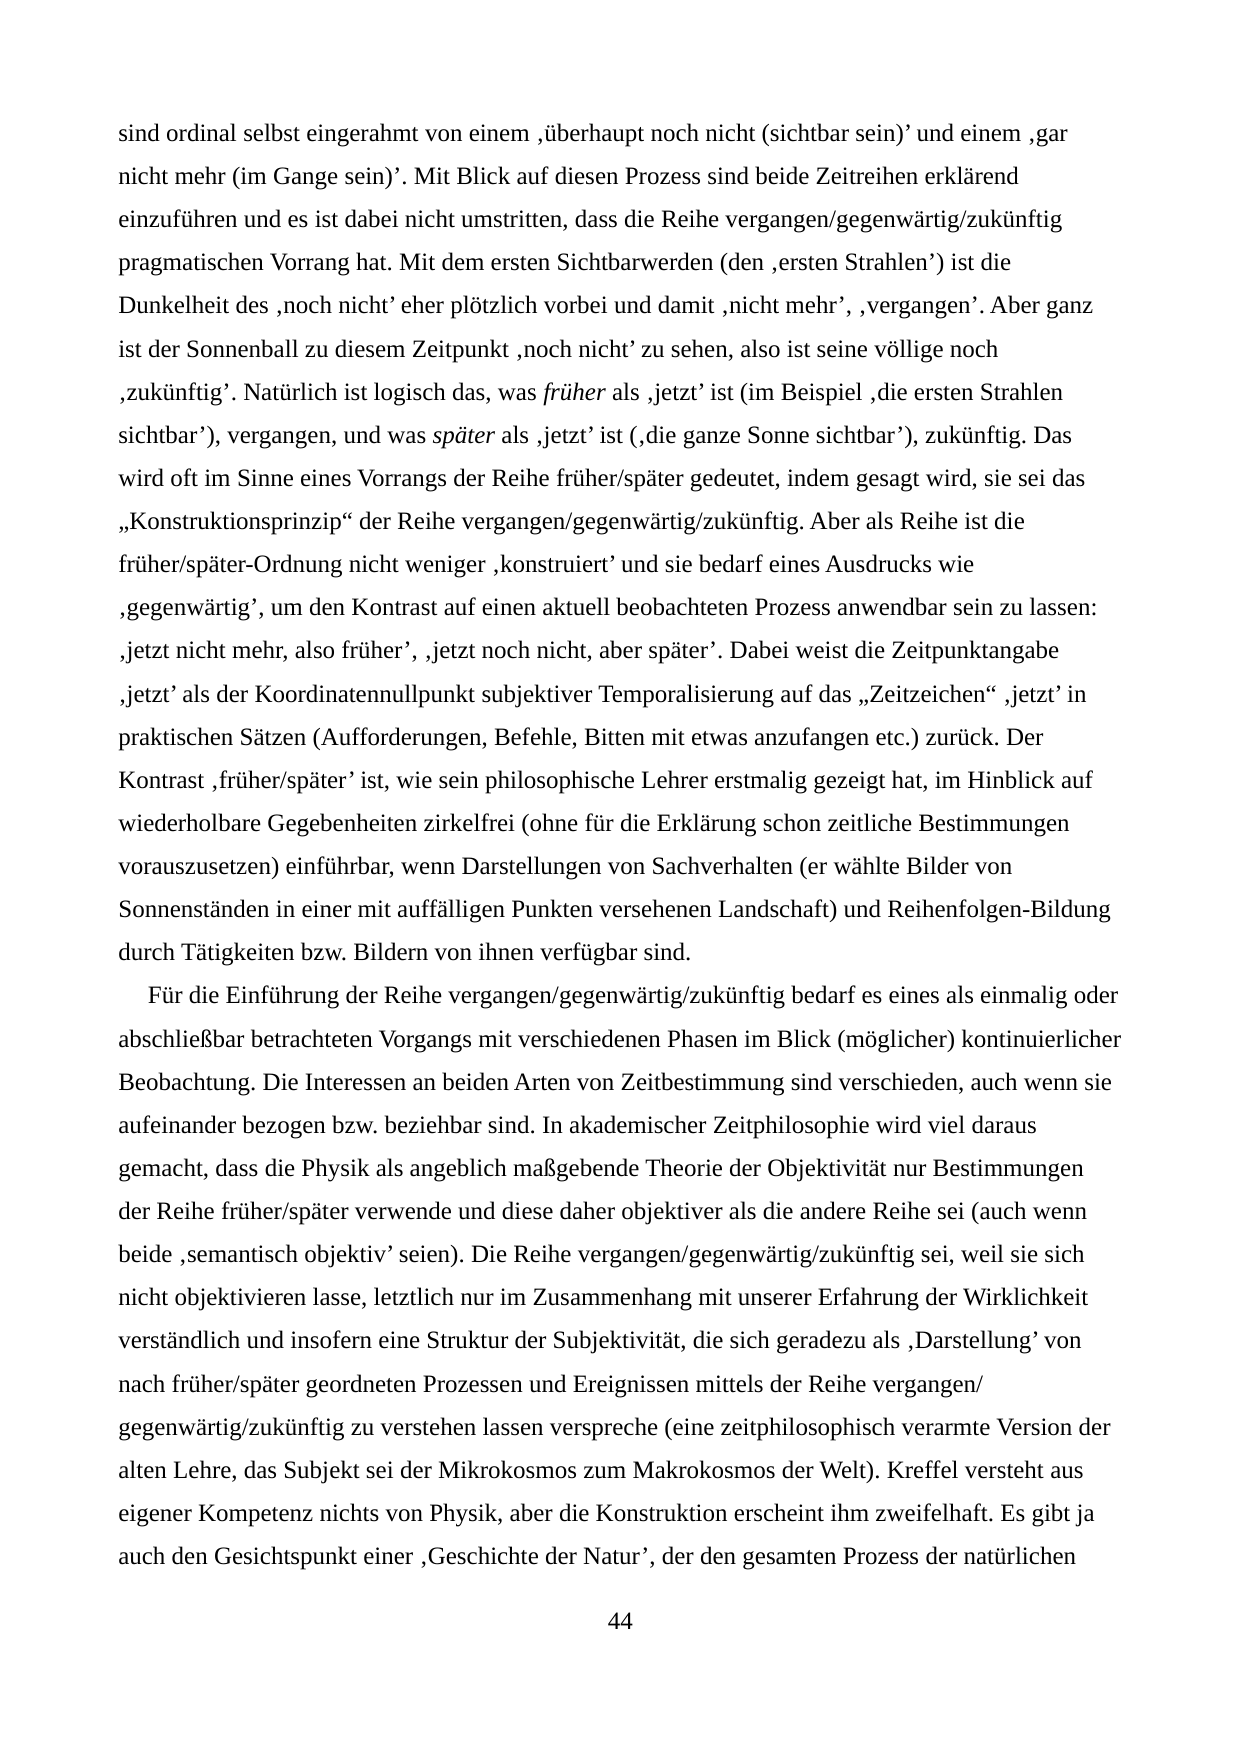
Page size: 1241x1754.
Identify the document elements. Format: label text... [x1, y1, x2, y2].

text Für die Einführung der Reihe vergangen/gegenwärtig/zukünftig bedarf es eines als einmalig oder abschließbar betrachteten Vorgangs mit verschiedenen Phasen im Blick (möglicher) kontinuierlicher Beobachtung. Die Interessen an beiden Arten von Zeitbestimmung sind verschieden, auch wenn sie aufeinander bezogen bzw. beziehbar sind. In akademischer Zeitphilosophie wird viel daraus gemacht, dass die Physik als angeblich maßgebende Theorie der Objektivität nur Bestimmungen der Reihe früher/später verwende und diese daher objektiver als die andere Reihe sei (auch wenn beide ‚semantisch objektiv’ seien). Die Reihe vergangen/gegenwärtig/zukünftig sei, weil sie sich nicht objektivieren lasse, letztlich nur im Zusammenhang mit unserer Erfahrung der Wirklichkeit verständlich und insofern eine Struktur der Subjektivität, die sich geradezu als ‚Darstellung’ von nach früher/später geordneten Prozessen und Ereignissen mittels der Reihe vergangen/ gegenwärtig/zukünftig zu verstehen lassen verspreche (eine zeitphilosophisch verarmte Version der alten Lehre, das Subjekt sei der Mikrokosmos zum Makrokosmos der Welt). Kreffel versteht aus eigener Kompetenz nichts von Physik, aber die Konstruktion erscheint ihm zweifelhaft. Es gibt ja auch den Gesichtspunkt einer ‚Geschichte der Natur’, der den gesamten Prozess der natürlichen [118, 981, 1122, 1570]
text sind ordinal selbst eingerahmt von einem ‚überhaupt noch nicht (sichtbar sein)’ und einem ‚gar nicht mehr (im Gange sein)’. Mit Blick auf diesen Prozess sind beide Zeitreihen erklärend einzuführen und es ist dabei nicht umstritten, dass die Reihe vergangen/gegenwärtig/zukünftig pragmatischen Vorrang hat. Mit dem ersten Sichtbarwerden (den ‚ersten Strahlen’) ist die Dunkelheit des ‚noch nicht’ eher plötzlich vorbei und damit ‚nicht mehr’, ‚vergangen’. Aber ganz ist der Sonnenball zu diesem Zeitpunkt ‚noch nicht’ zu sehen, also ist seine völlige noch ‚zukünftig’. Natürlich ist logisch das, was früher als ‚jetzt’ ist (im Beispiel ‚die ersten Strahlen sichtbar’), vergangen, und was später als ‚jetzt’ ist (‚die ganze Sonne sichtbar’), zukünftig. Das wird oft im Sinne eines Vorrangs der Reihe früher/später gedeutet, indem gesagt wird, sie sei das [118, 118, 1122, 492]
text „Konstruktionsprinzip“ der Reihe vergangen/gegenwärtig/zukünftig. Aber als Reihe ist die früher/später-Ordnung nicht weniger ‚konstruiert’ und sie bedarf eines Ausdrucks wie ‚gegenwärtig’, um den Kontrast auf einen aktuell beobachteten Prozess anwendbar sein zu lassen: ‚jetzt nicht mehr, also früher’, ‚jetzt noch nicht, aber später’. Dabei weist die Zeitpunktangabe ‚jetzt’ als der Koordinatennullpunkt subjektiver Temporalisierung auf das „Zeitzeichen“ ‚jetzt’ in praktischen Sätzen (Aufforderungen, Befehle, Bitten mit etwas anzufangen etc.) zurück. Der Kontrast ‚früher/später’ ist, wie sein philosophische Lehrer erstmalig gezeigt hat, im Hinblick auf wiederholbare Gegebenheiten zirkelfrei (ohne für die Erklärung schon zeitliche Bestimmungen vorauszusetzen) einführbar, wenn Darstellungen von Sachverhalten (er wählte Bilder von Sonnenständen in einer mit auffälligen Punkten versehenen Landschaft) und Reihenfolgen-Bildung durch Tätigkeiten bzw. Bildern von ihnen verfügbar sind. [118, 506, 1122, 966]
